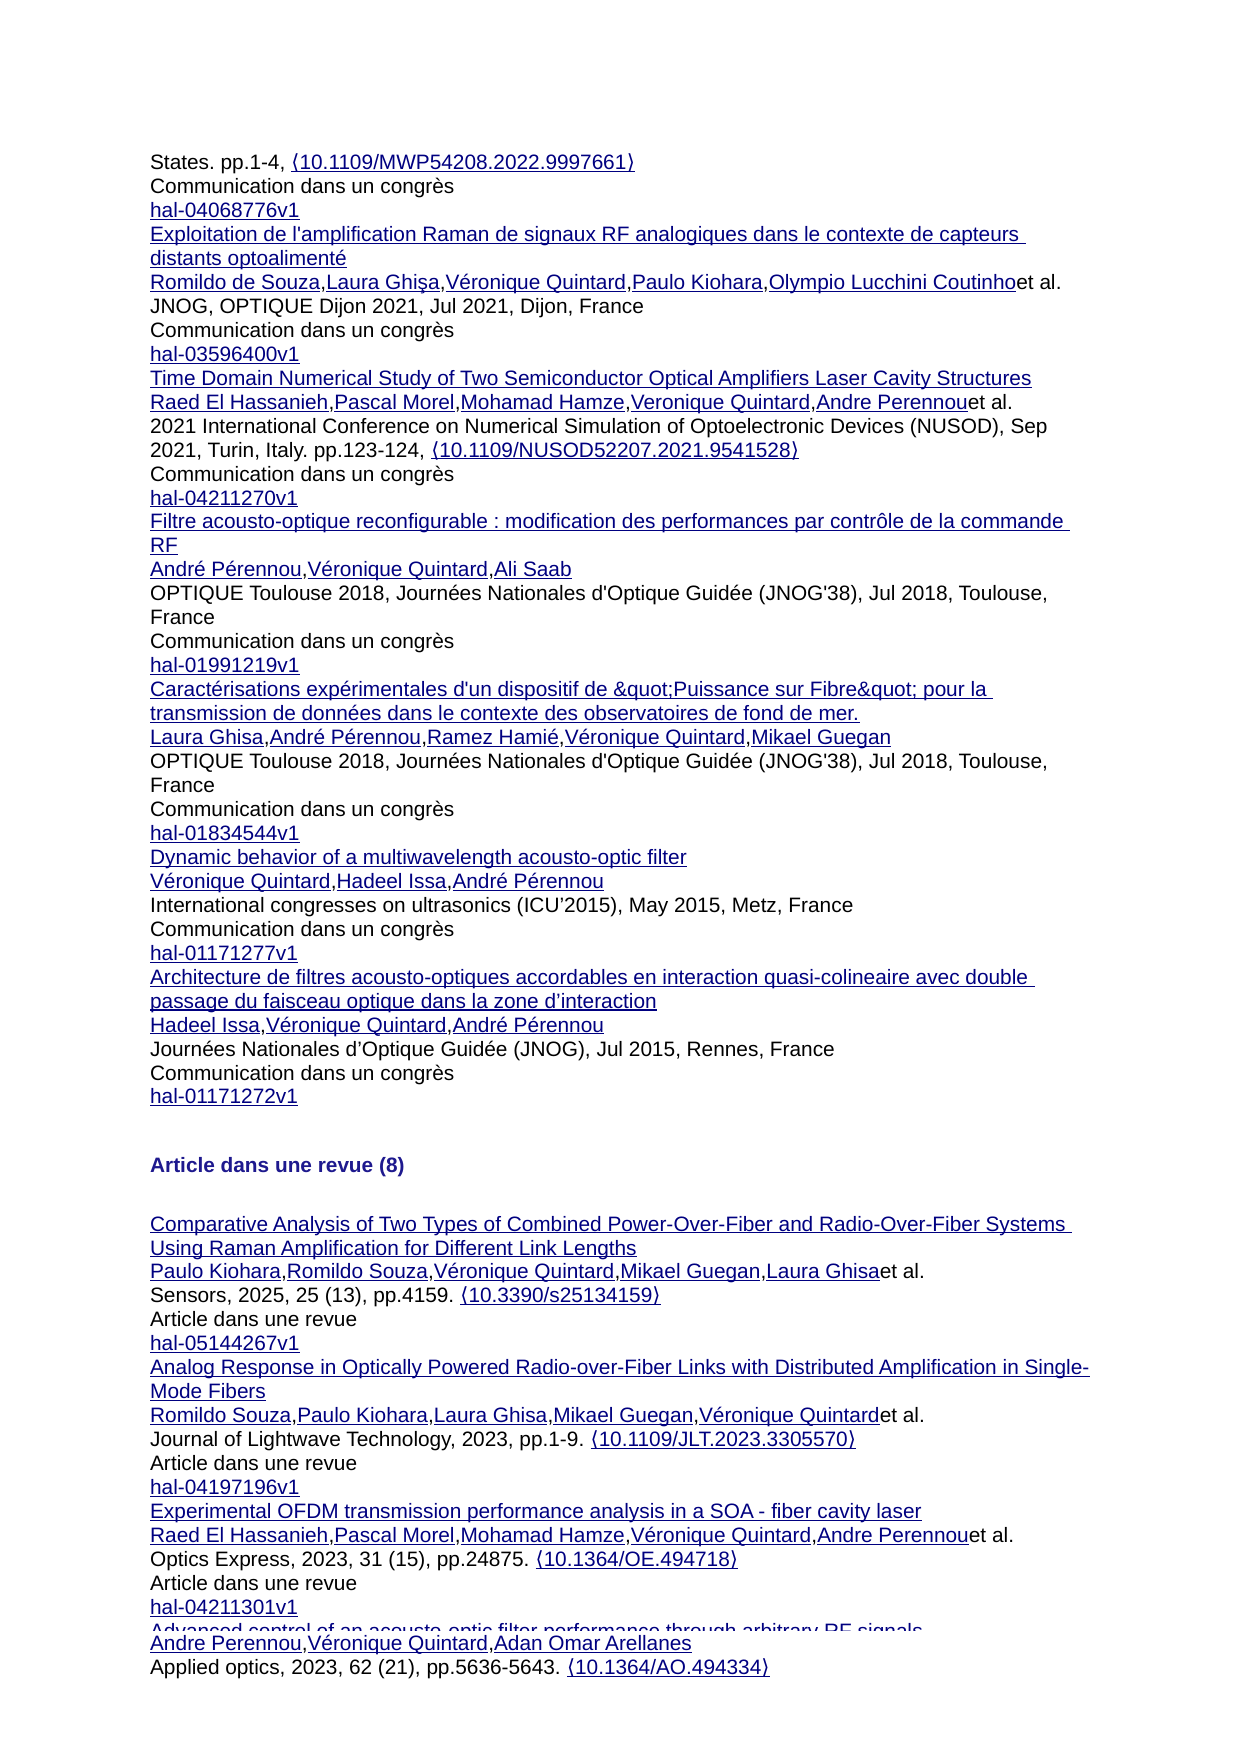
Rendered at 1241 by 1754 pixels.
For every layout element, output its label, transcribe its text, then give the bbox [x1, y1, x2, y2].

table_cell Transmission and Reception of RF Signals in Power-over-Fiber Links Powered by Raman Lasers Romildo de Souza,Paulo Kiohara,Laura Ghisa,Véronique Quintard,Mikael Guéganet al. 2022 IEEE International Topical Meeting on Microwave Photonics (MWP), Oct 2022, Orlando, United States. pp.1-4, ⟨10.1109/MWP54208.2022.9997661⟩ Communication dans un congrès hal-04068776v1 [150, 150, 1090, 222]
table_header Comparative Analysis of Two Types of Combined Power-Over-Fiber and Radio-Over-Fiber Systems Using Raman Amplification for Different Link Lengths Paulo Kiohara,Romildo Souza,Véronique Quintard,Mikael Guegan,Laura Ghisaet al. Sensors, 2025, 25 (13), pp.4159. ⟨10.3390/s25134159⟩ Article dans une revue hal-05144267v1 [150, 1211, 1090, 1355]
table_cell Dynamic behavior of a multiwavelength acousto-optic filter Véronique Quintard,Hadeel Issa,André Pérennou International congresses on ultrasonics (ICU’2015), May 2015, Metz, France Communication dans un congrès hal-01171277v1 [150, 845, 1090, 964]
table_cell Advanced control of an acousto-optic filter performance through arbitrary RF signals Andre Perennou,Véronique Quintard,Adan Omar Arellanes Applied optics, 2023, 62 (21), pp.5636-5643. ⟨10.1364/AO.494334⟩ [150, 1619, 1090, 1679]
table_cell Filtre acousto-optique reconfigurable : modification des performances par contrôle de la commande RF André Pérennou,Véronique Quintard,Ali Saab OPTIQUE Toulouse 2018, Journées Nationales d'Optique Guidée (JNOG'38), Jul 2018, Toulouse, France Communication dans un congrès hal-01991219v1 [150, 509, 1090, 677]
table_cell Caractérisations expérimentales d'un dispositif de &quot;Puissance sur Fibre&quot; pour la transmission de données dans le contexte des observatoires de fond de mer. Laura Ghisa,André Pérennou,Ramez Hamié,Véronique Quintard,Mikael Guegan OPTIQUE Toulouse 2018, Journées Nationales d'Optique Guidée (JNOG'38), Jul 2018, Toulouse, France Communication dans un congrès hal-01834544v1 [150, 677, 1090, 845]
table_cell Architecture de filtres acousto-optiques accordables en interaction quasi-colineaire avec double passage du faisceau optique dans la zone d’interaction Hadeel Issa,Véronique Quintard,André Pérennou Journées Nationales d’Optique Guidée (JNOG), Jul 2015, Rennes, France Communication dans un congrès hal-01171272v1 [150, 965, 1090, 1108]
table_cell Experimental OFDM transmission performance analysis in a SOA - fiber cavity laser Raed El Hassanieh,Pascal Morel,Mohamad Hamze,Véronique Quintard,Andre Perennouet al. Optics Express, 2023, 31 (15), pp.24875. ⟨10.1364/OE.494718⟩ Article dans une revue hal-04211301v1 [150, 1499, 1090, 1619]
table_cell Mode Fibers Romildo Souza,Paulo Kiohara,Laura Ghisa,Mikael Guegan,Véronique Quintardet al. Journal of Lightwave Technology, 2023, pp.1-9. ⟨10.1109/JLT.2023.3305570⟩ Article dans une revue hal-04197196v1 [150, 1377, 1090, 1499]
subtitle Article dans une revue (8) [150, 1153, 1090, 1177]
table_cell Analog Response in Optically Powered Radio-over-Fiber Links with Distributed Amplification in Single- [150, 1355, 1090, 1376]
table_cell Time Domain Numerical Study of Two Semiconductor Optical Amplifiers Laser Cavity Structures Raed El Hassanieh,Pascal Morel,Mohamad Hamze,Veronique Quintard,Andre Perennouet al. 2021 International Conference on Numerical Simulation of Optoelectronic Devices (NUSOD), Sep 2021, Turin, Italy. pp.123-124, ⟨10.1109/NUSOD52207.2021.9541528⟩ Communication dans un congrès hal-04211270v1 [150, 366, 1090, 509]
table_cell Exploitation de l'amplification Raman de signaux RF analogiques dans le contexte de capteurs distants optoalimenté Romildo de Souza,Laura Ghişa,Véronique Quintard,Paulo Kiohara,Olympio Lucchini Coutinhoet al. JNOG, OPTIQUE Dijon 2021, Jul 2021, Dijon, France Communication dans un congrès hal-03596400v1 [150, 222, 1090, 366]
